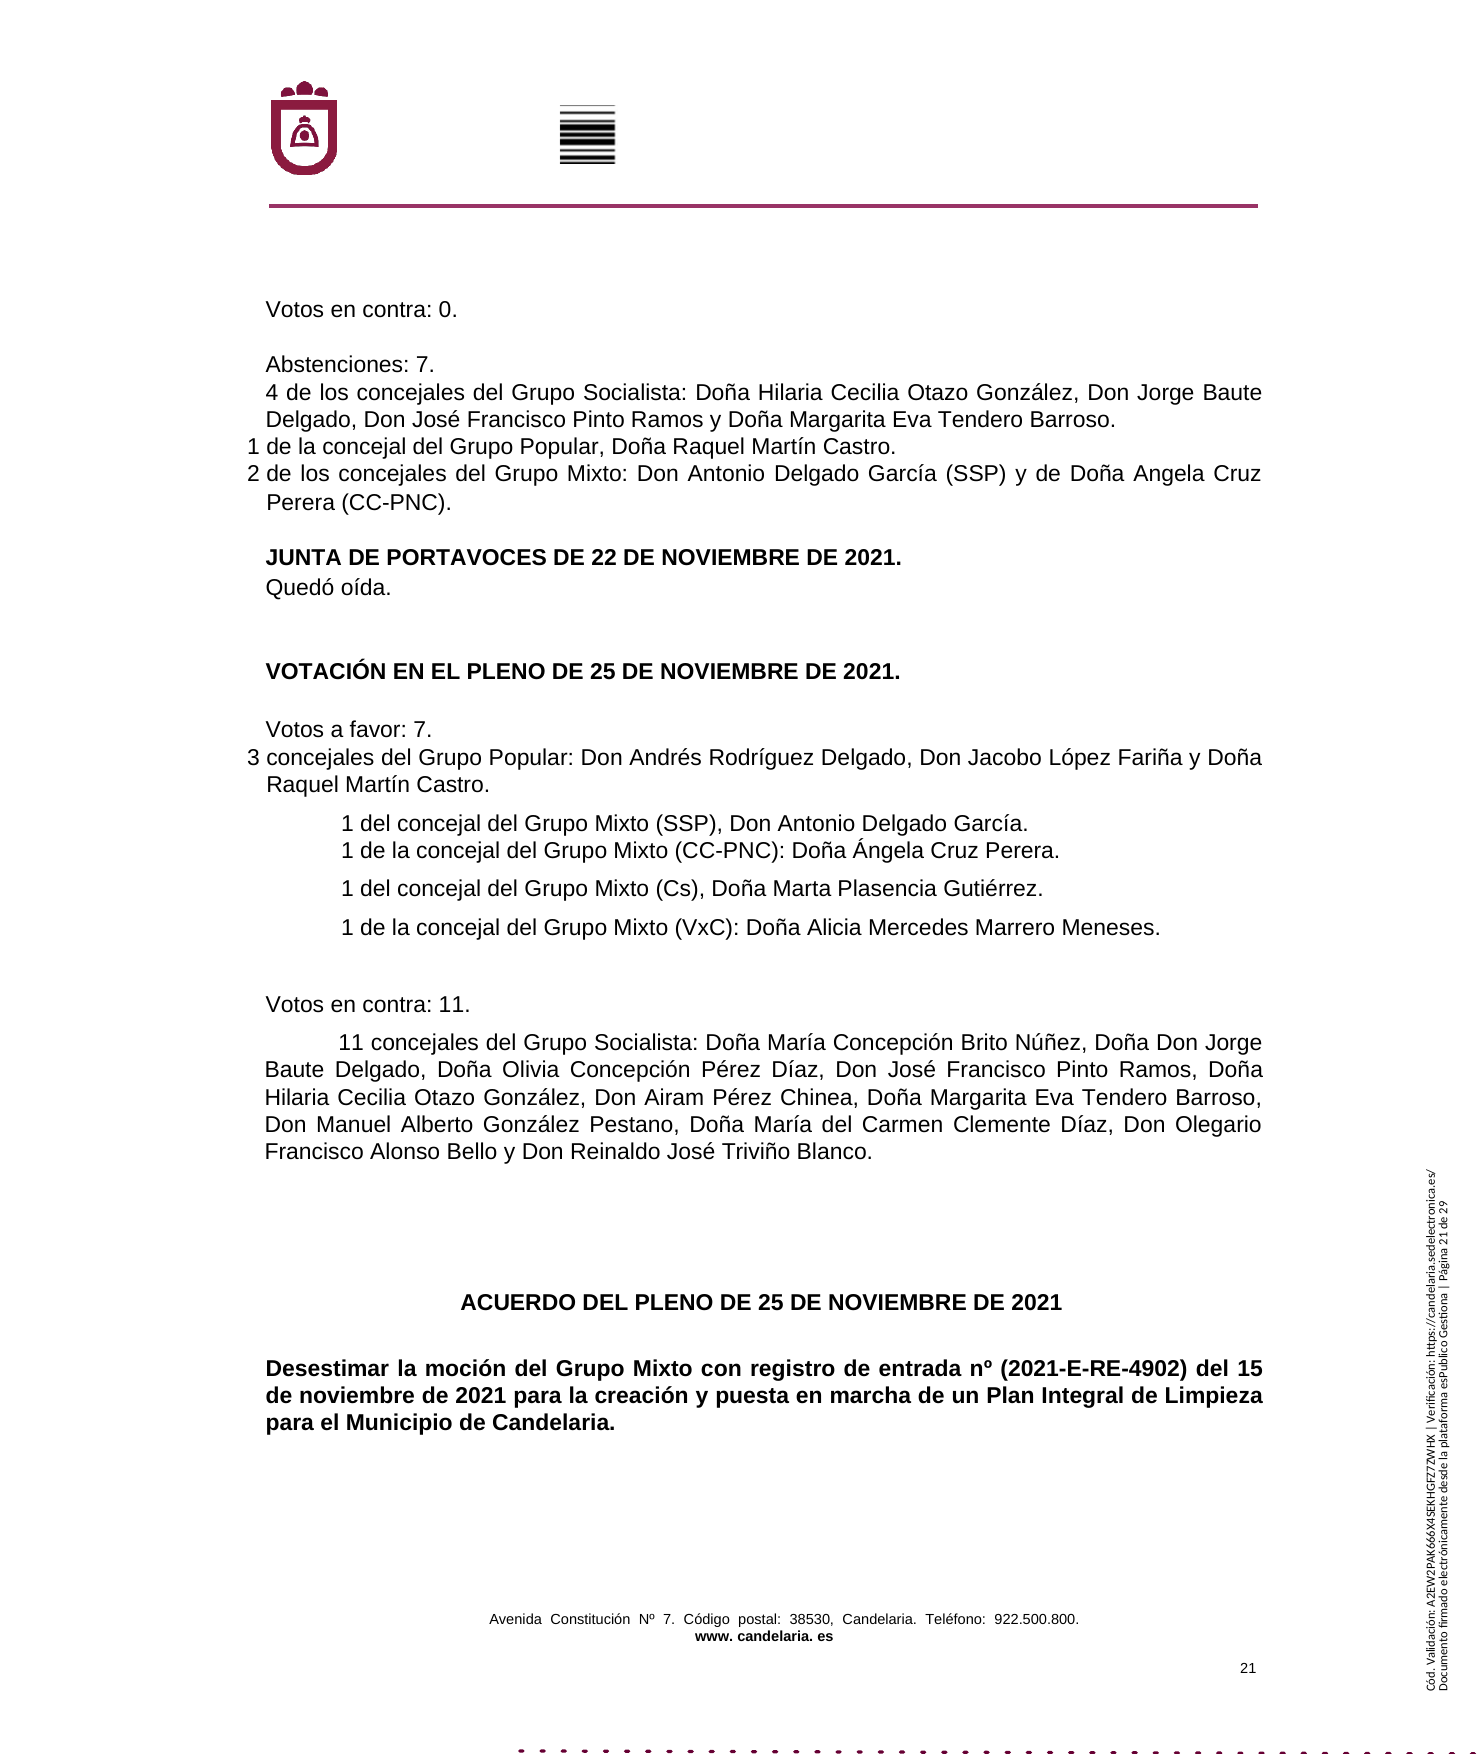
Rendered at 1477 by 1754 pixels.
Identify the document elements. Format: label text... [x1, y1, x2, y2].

text Votos en contra: 11. [265, 991, 1263, 1017]
text 1 de la concejal del Grupo Mixto (VxC): Doña Alicia Mercedes Marrero Meneses. [341, 914, 1263, 940]
text Desestimar la moción del Grupo Mixto con registro de entrada nº (2021-E-RE-4902) del 15 de noviembre de 2021 para la creación y puesta en marcha de un Plan Integral de Limpieza para el Municipio de Candelaria. [265, 1355, 1263, 1436]
text ACUERDO DEL PLENO DE 25 DE NOVIEMBRE DE 2021 [335, 1289, 1194, 1315]
text 1 del concejal del Grupo Mixto (Cs), Doña Marta Plasencia Gutiérrez. [341, 875, 1263, 902]
text Votos a favor: 7. [265, 716, 1263, 743]
text 1 de la concejal del Grupo Mixto (CC-PNC): Doña Ángela Cruz Perera. [341, 837, 1263, 863]
text 11 concejales del Grupo Socialista: Doña María Concepción Brito Núñez, Doña Don Jorge Baute Delgado, Doña Olivia Concepción Pérez Díaz, Don José Francisco Pinto Ramos, Doña Hilaria Cecilia Otazo González, Don Airam Pérez Chinea, Doña Margarita Eva Tendero Barroso, Don Manuel Alberto González Pestano, Doña María del Carmen Clemente Díaz, Don Olegario Francisco Alonso Bello y Don Reinaldo José Triviño Blanco. [264, 1029, 1263, 1164]
text VOTACIÓN EN EL PLENO DE 25 DE NOVIEMBRE DE 2021. [265, 658, 1263, 684]
text Quedó oída. [265, 574, 1263, 600]
list de los concejales del Grupo Mixto: Don Antonio Delgado García (SSP) y de Doña Angela Cruz Perera (CC-PNC). [247, 460, 1263, 516]
text JUNTA DE PORTAVOCES DE 22 DE NOVIEMBRE DE 2021. [265, 544, 1263, 570]
text 4 de los concejales del Grupo Socialista: Doña Hilaria Cecilia Otazo González, Don Jorge Baute Delgado, Don José Francisco Pinto Ramos y Doña Margarita Eva Tendero Barroso. [265, 378, 1263, 432]
list concejales del Grupo Popular: Don Andrés Rodríguez Delgado, Don Jacobo López Fariña y Doña Raquel Martín Castro. [247, 744, 1263, 797]
text 1 del concejal del Grupo Mixto (SSP), Don Antonio Delgado García. [341, 809, 1263, 836]
text Abstenciones: 7. [265, 351, 1263, 377]
list de la concejal del Grupo Popular, Doña Raquel Martín Castro. [247, 433, 1263, 459]
text Votos en contra: 0. [265, 296, 1263, 322]
